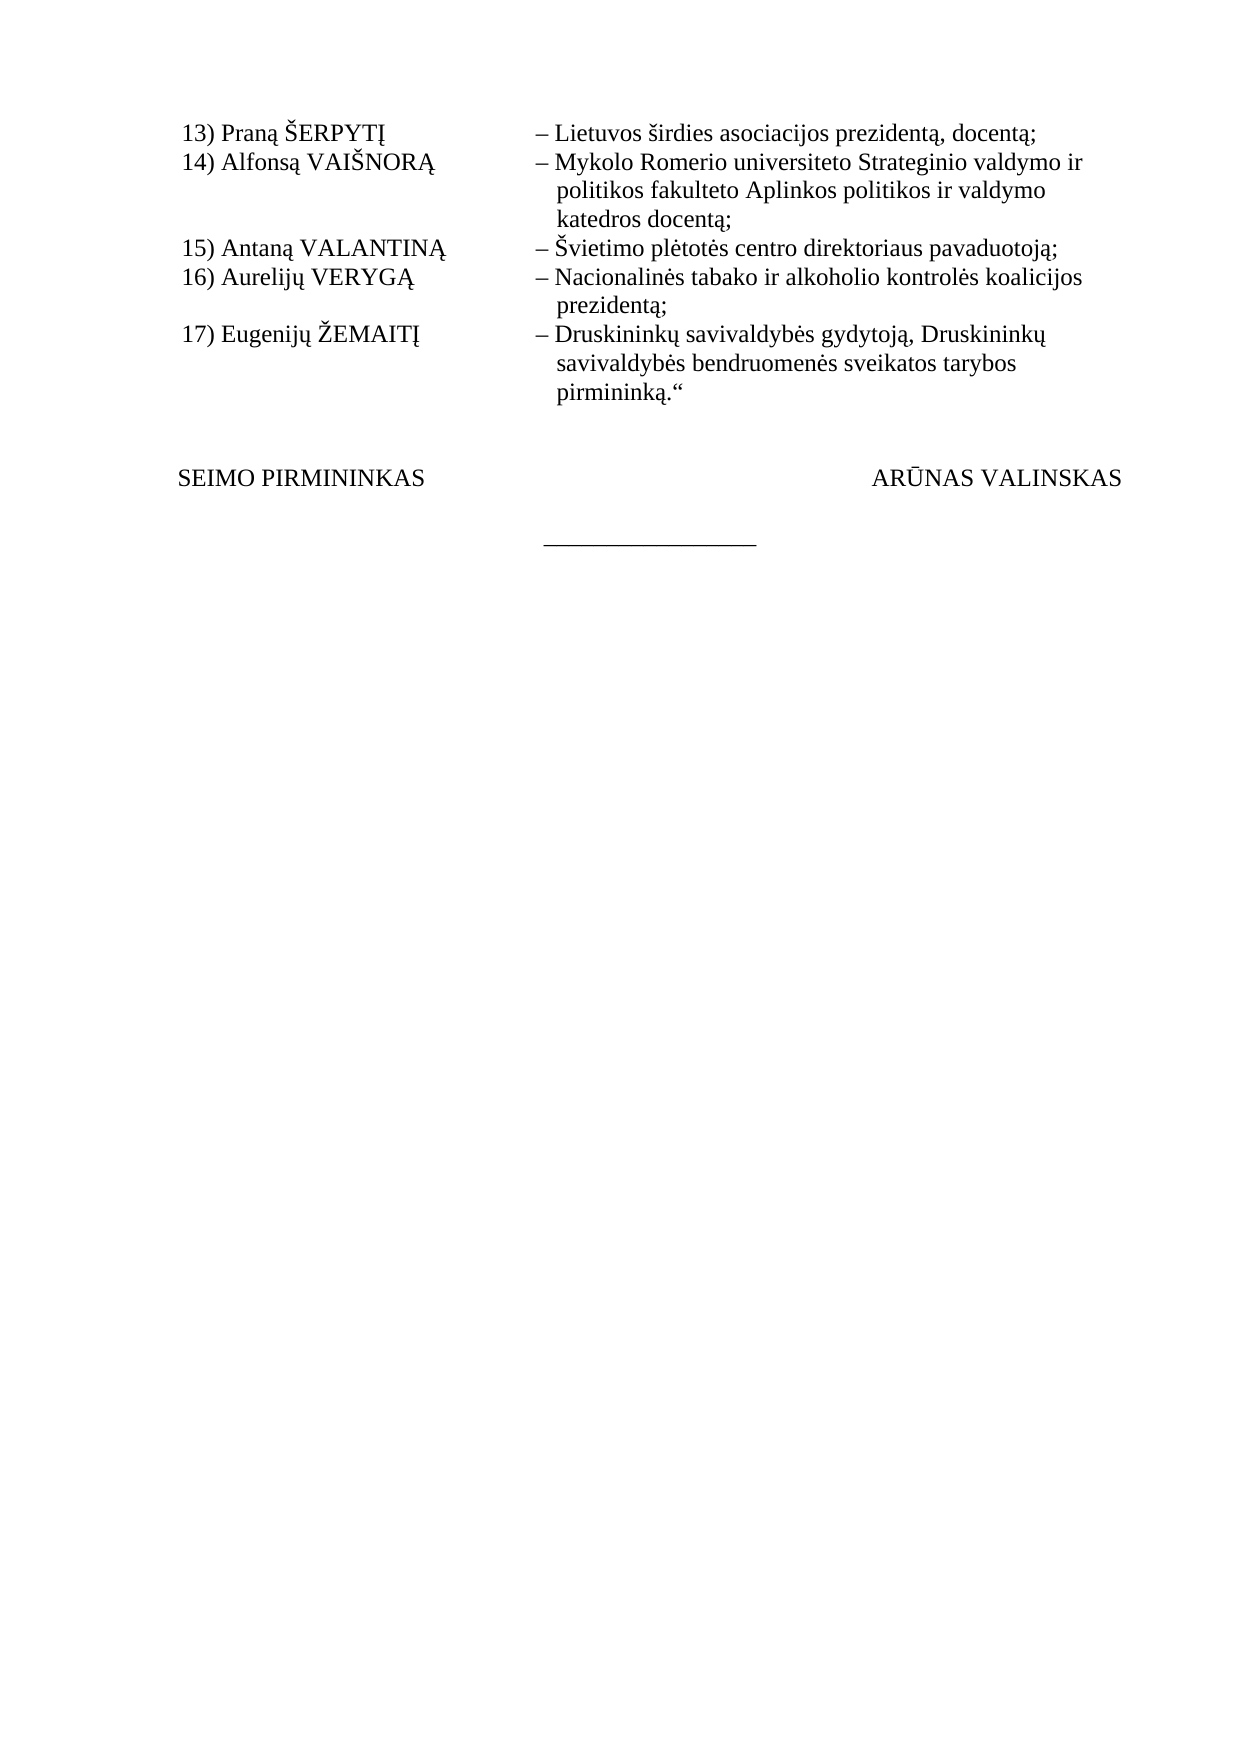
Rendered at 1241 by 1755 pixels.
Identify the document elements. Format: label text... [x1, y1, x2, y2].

table_cell 14) Alfonsą VAIŠNORĄ [177, 147, 531, 233]
table_cell 13) Praną ŠERPYTĮ [177, 118, 531, 147]
table_cell 15) Antaną VALANTINĄ [177, 233, 531, 262]
table_cell 17) Eugenijų ŽEMAITĮ [177, 319, 531, 406]
text _________________ [177, 521, 1122, 549]
table_cell – Lietuvos širdies asociacijos prezidentą, docentą; [531, 118, 1122, 147]
table_cell – Mykolo Romerio universiteto Strateginio valdymo ir politikos fakulteto Aplinkos politikos ir valdymo katedros docentą; [531, 147, 1122, 233]
table_cell – Nacionalinės tabako ir alkoholio kontrolės koalicijos prezidentą; [531, 262, 1122, 319]
table_cell – Druskininkų savivaldybės gydytoją, Druskininkų savivaldybės bendruomenės sveikatos tarybos pirmininką.“ [531, 319, 1122, 406]
table_cell 16) Aurelijų VERYGĄ [177, 262, 531, 319]
text SEIMO PIRMININKAS ARŪNAS VALINSKAS [177, 463, 1122, 492]
table_cell – Švietimo plėtotės centro direktoriaus pavaduotoją; [531, 233, 1122, 262]
